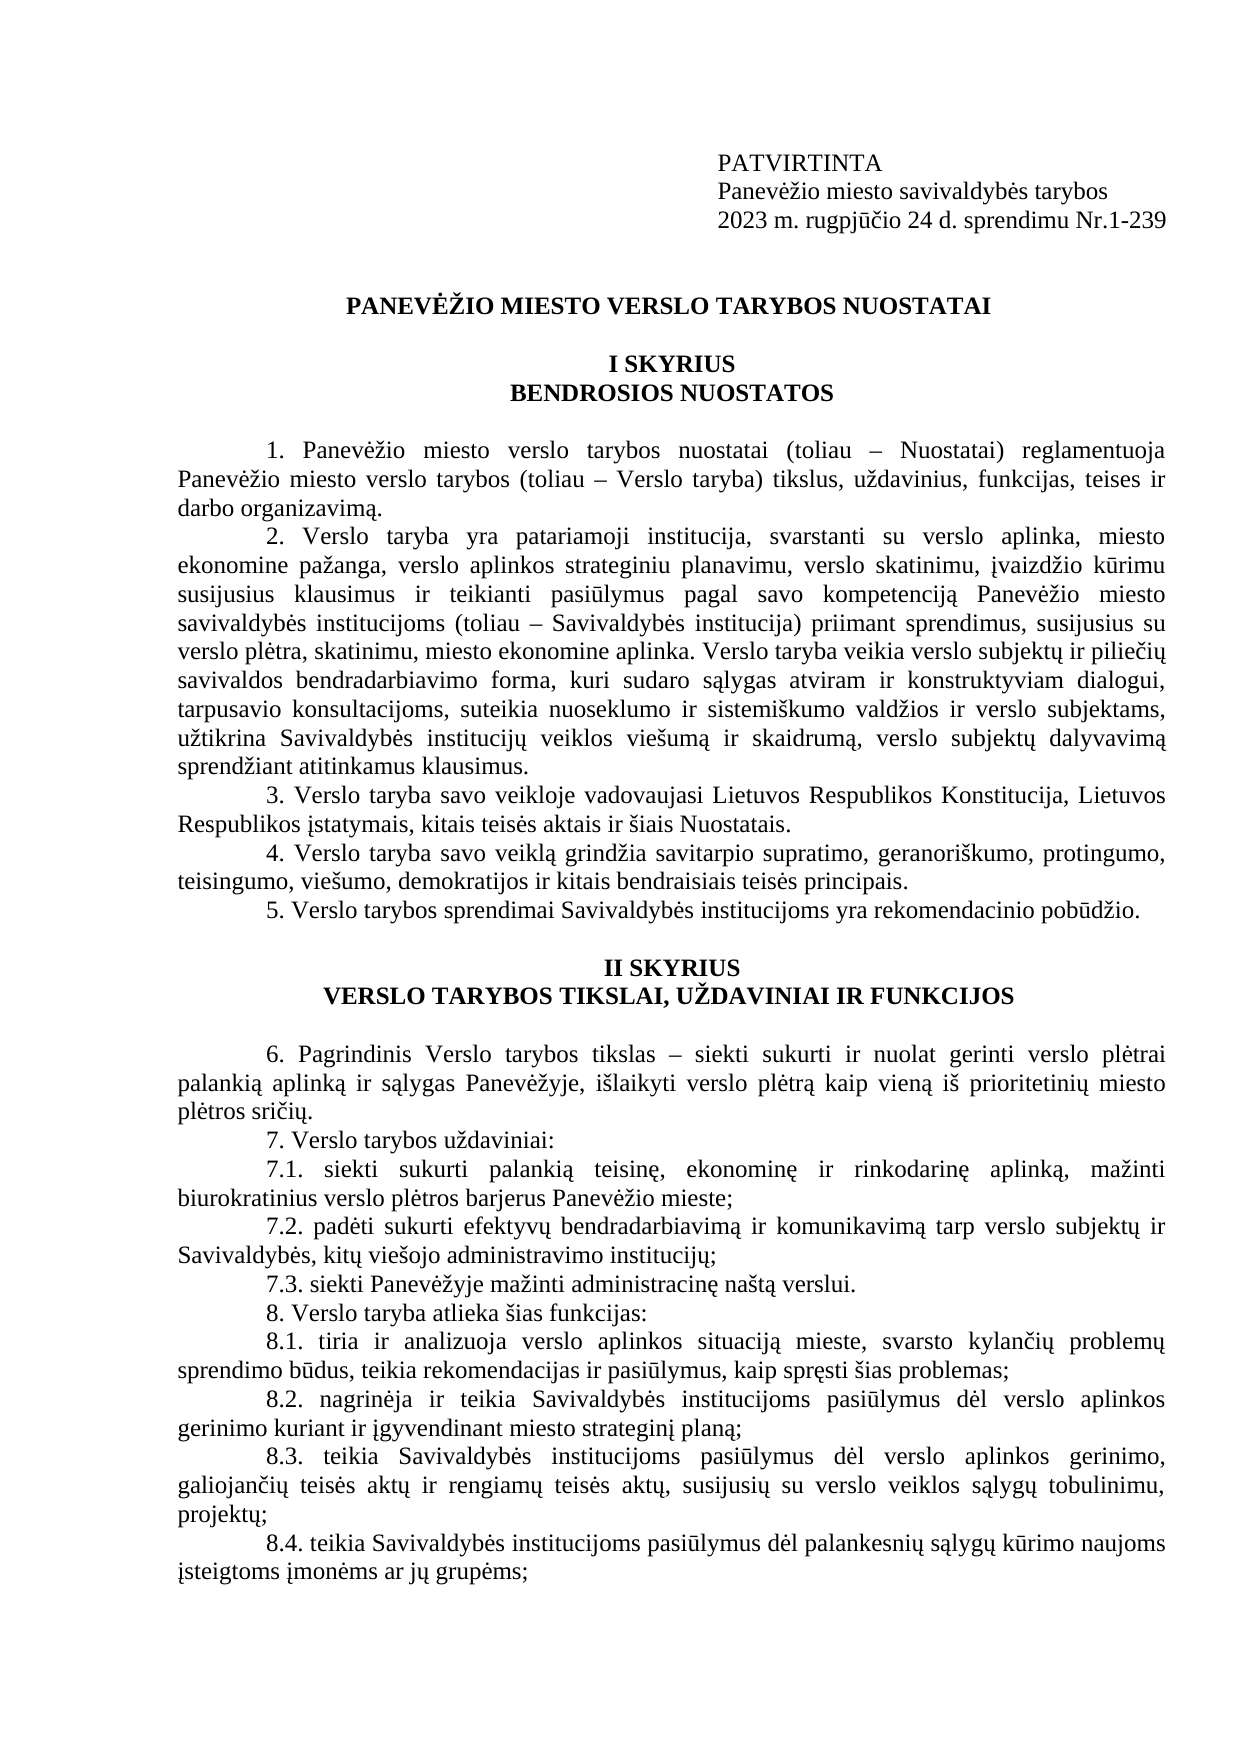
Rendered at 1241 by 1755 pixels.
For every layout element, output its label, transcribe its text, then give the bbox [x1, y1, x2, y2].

text II SKYRIUS [177, 953, 1167, 981]
text 2. Verslo taryba yra patariamoji institucija, svarstanti su verslo aplinka, miesto ekonomine pažanga, verslo aplinkos strateginiu planavimu, verslo skatinimu, įvaizdžio kūrimu susijusius klausimus ir teikianti pasiūlymus pagal savo kompetenciją Panevėžio miesto savivaldybės institucijoms (toliau – Savivaldybės institucija) priimant sprendimus, susijusius su verslo plėtra, skatinimu, miesto ekonomine aplinka. Verslo taryba veikia verslo subjektų ir piliečių savivaldos bendradarbiavimo forma, kuri sudaro sąlygas atviram ir konstruktyviam dialogui, tarpusavio konsultacijoms, suteikia nuoseklumo ir sistemiškumo valdžios ir verslo subjektams, užtikrina Savivaldybės institucijų veiklos viešumą ir skaidrumą, verslo subjektų dalyvavimą sprendžiant atitinkamus klausimus. [177, 521, 1167, 780]
text 1. Panevėžio miesto verslo tarybos nuostatai (toliau – Nuostatai) reglamentuoja Panevėžio miesto verslo tarybos (toliau – Verslo taryba) tikslus, uždavinius, funkcijas, teises ir darbo organizavimą. [177, 435, 1167, 521]
text 8.2. nagrinėja ir teikia Savivaldybės institucijoms pasiūlymus dėl verslo aplinkos gerinimo kuriant ir įgyvendinant miesto strateginį planą; [177, 1384, 1167, 1441]
text 6. Pagrindinis Verslo tarybos tikslas – siekti sukurti ir nuolat gerinti verslo plėtrai palankią aplinką ir sąlygas Panevėžyje, išlaikyti verslo plėtrą kaip vieną iš prioritetinių miesto plėtros sričių. [177, 1039, 1167, 1125]
text VERSLO TARYBOS TIKSLAI, UŽDAVINIAI IR FUNKCIJOS [177, 981, 1167, 1010]
text PATVIRTINTA [177, 148, 1167, 176]
text I SKYRIUS [177, 349, 1167, 378]
text Panevėžio miesto savivaldybės tarybos [717, 176, 1167, 205]
text 7. Verslo tarybos uždaviniai: [177, 1125, 1167, 1154]
text PANEVĖŽIO MIESTO VERSLO TARYBOS NUOSTATAI [177, 291, 1167, 320]
text 2023 m. rugpjūčio 24 d. sprendimu Nr.1-239 [582, 205, 1167, 234]
text 4. Verslo taryba savo veiklą grindžia savitarpio supratimo, geranoriškumo, protingumo, teisingumo, viešumo, demokratijos ir kitais bendraisiais teisės principais. [177, 838, 1167, 895]
text 8.3. teikia Savivaldybės institucijoms pasiūlymus dėl verslo aplinkos gerinimo, galiojančių teisės aktų ir rengiamų teisės aktų, susijusių su verslo veiklos sąlygų tobulinimu, projektų; [177, 1441, 1167, 1528]
text 7.2. padėti sukurti efektyvų bendradarbiavimą ir komunikavimą tarp verslo subjektų ir Savivaldybės, kitų viešojo administravimo institucijų; [177, 1211, 1167, 1269]
text BENDROSIOS NUOSTATOS [177, 378, 1167, 406]
text 5. Verslo tarybos sprendimai Savivaldybės institucijoms yra rekomendacinio pobūdžio. [177, 895, 1167, 924]
text 8.1. tiria ir analizuoja verslo aplinkos situaciją mieste, svarsto kylančių problemų sprendimo būdus, teikia rekomendacijas ir pasiūlymus, kaip spręsti šias problemas; [177, 1326, 1167, 1384]
text 3. Verslo taryba savo veikloje vadovaujasi Lietuvos Respublikos Konstitucija, Lietuvos Respublikos įstatymais, kitais teisės aktais ir šiais Nuostatais. [177, 780, 1167, 838]
text 8. Verslo taryba atlieka šias funkcijas: [177, 1298, 1167, 1326]
text 8.4. teikia Savivaldybės institucijoms pasiūlymus dėl palankesnių sąlygų kūrimo naujoms įsteigtoms įmonėms ar jų grupėms; [177, 1528, 1167, 1585]
text 7.3. siekti Panevėžyje mažinti administracinę naštą verslui. [177, 1269, 1167, 1298]
text 7.1. siekti sukurti palankią teisinę, ekonominę ir rinkodarinę aplinką, mažinti biurokratinius verslo plėtros barjerus Panevėžio mieste; [177, 1154, 1167, 1211]
